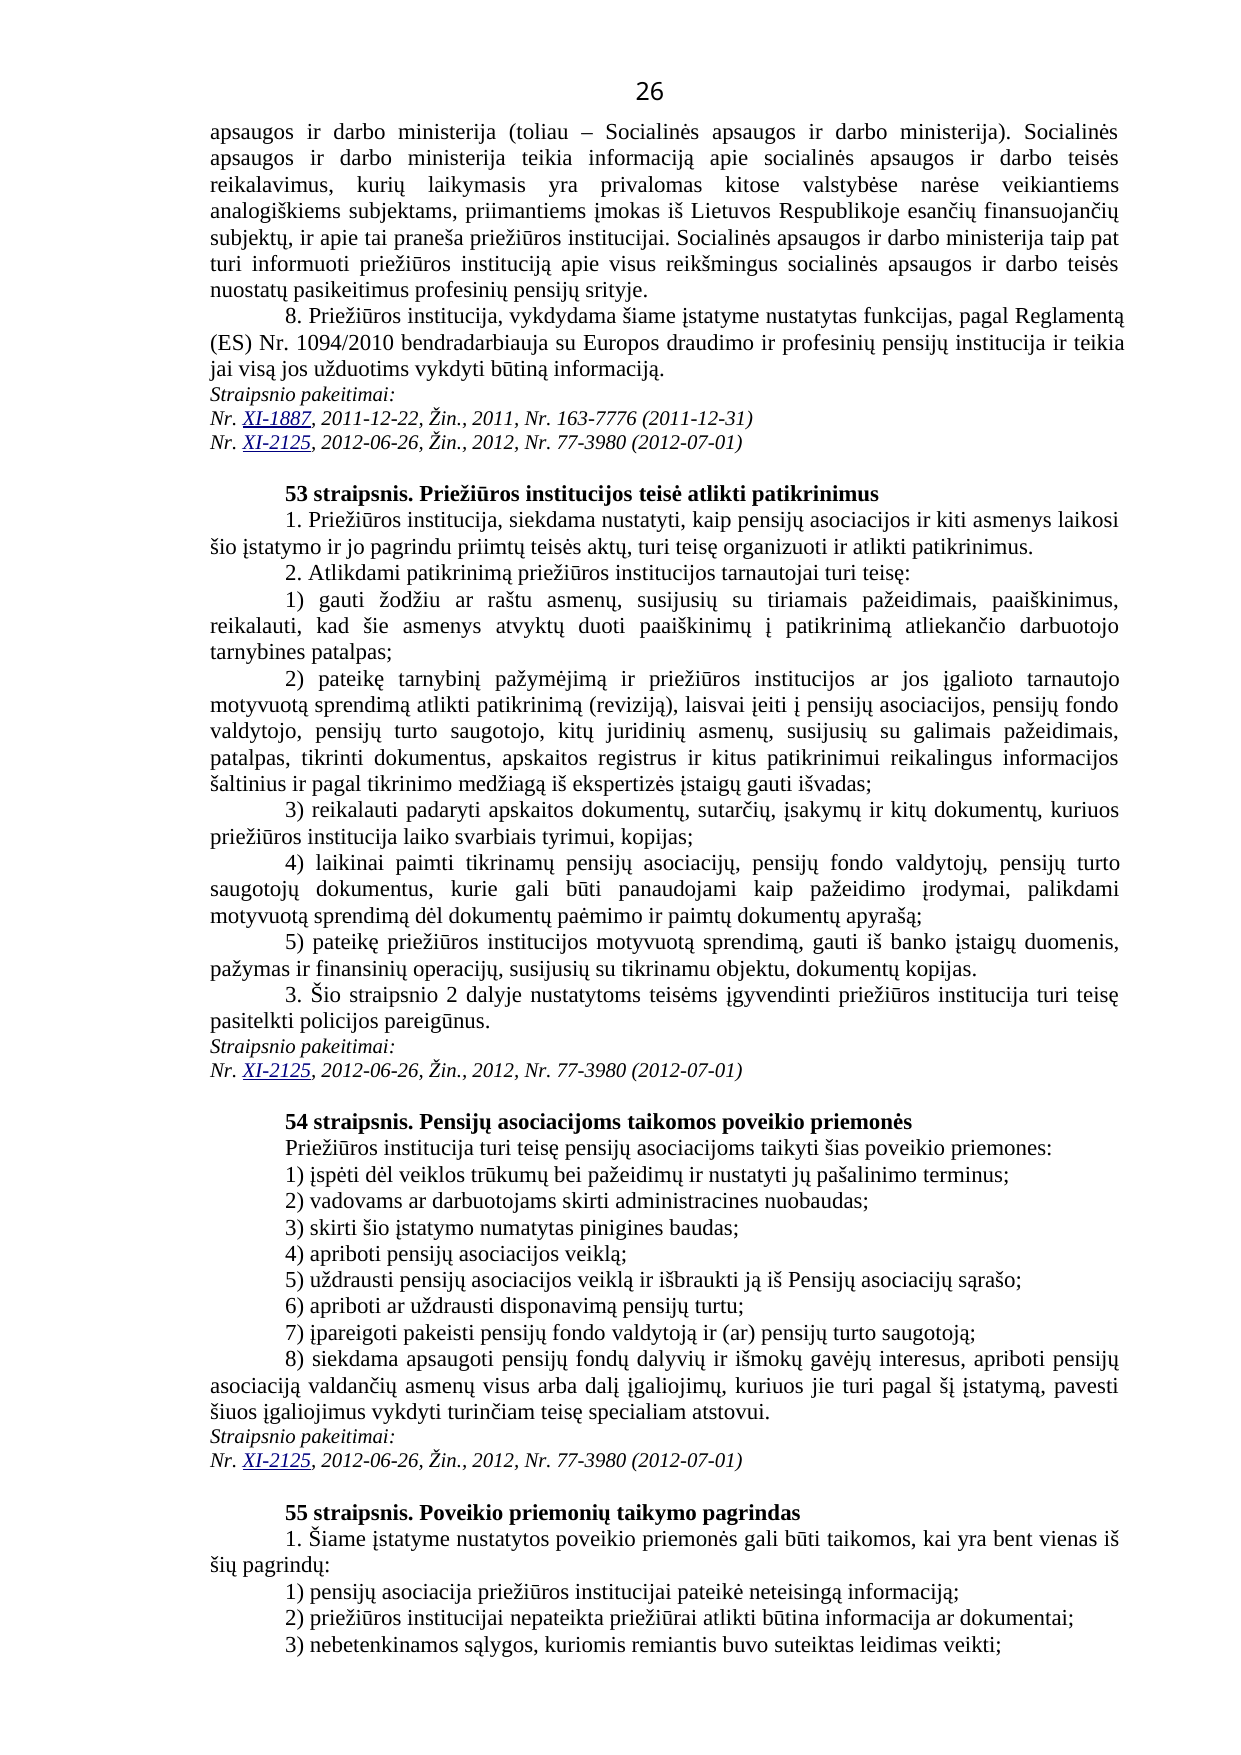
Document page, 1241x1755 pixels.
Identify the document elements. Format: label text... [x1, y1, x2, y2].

text 4) apriboti pensijų asociacijos veiklą; [210, 1240, 1120, 1266]
text 8) siekdama apsaugoti pensijų fondų dalyvių ir išmokų gavėjų interesus, apriboti pensijų asociaciją valdančių asmenų visus arba dalį įgaliojimų, kuriuos jie turi pagal šį įstatymą, pavesti šiuos įgaliojimus vykdyti turinčiam teisę specialiam atstovui. [210, 1345, 1120, 1424]
text 2) priežiūros institucijai nepateikta priežiūrai atlikti būtina informacija ar dokumentai; [210, 1604, 1120, 1631]
text 3) nebetenkinamos sąlygos, kuriomis remiantis buvo suteiktas leidimas veikti; [210, 1631, 1120, 1657]
text Straipsnio pakeitimai: [210, 382, 1120, 406]
text 6) apriboti ar uždrausti disponavimą pensijų turtu; [210, 1293, 1120, 1319]
text Nr. XI-1887, 2011-12-22, Žin., 2011, Nr. 163-7776 (2011-12-31) [210, 406, 1120, 430]
text 54 straipsnis. Pensijų asociacijoms taikomos poveikio priemonės [210, 1108, 1120, 1134]
text 2) vadovams ar darbuotojams skirti administracines nuobaudas; [210, 1187, 1120, 1213]
text Nr. XI-2125, 2012-06-26, Žin., 2012, Nr. 77-3980 (2012-07-01) [210, 430, 1120, 454]
text Nr. XI-2125, 2012-06-26, Žin., 2012, Nr. 77-3980 (2012-07-01) [210, 1448, 1120, 1472]
text 3. Šio straipsnio 2 dalyje nustatytoms teisėms įgyvendinti priežiūros institucija turi teisę pasitelkti policijos pareigūnus. [210, 981, 1120, 1034]
text 7) įpareigoti pakeisti pensijų fondo valdytoją ir (ar) pensijų turto saugotoją; [210, 1319, 1120, 1345]
text 5) pateikę priežiūros institucijos motyvuotą sprendimą, gauti iš banko įstaigų duomenis, pažymas ir finansinių operacijų, susijusių su tikrinamu objektu, dokumentų kopijas. [210, 928, 1120, 981]
text 3) skirti šio įstatymo numatytas pinigines baudas; [210, 1213, 1120, 1240]
text 1) įspėti dėl veiklos trūkumų bei pažeidimų ir nustatyti jų pašalinimo terminus; [210, 1161, 1120, 1187]
text 1) pensijų asociacija priežiūros institucijai pateikė neteisingą informaciją; [210, 1578, 1120, 1604]
text 55 straipsnis. Poveikio priemonių taikymo pagrindas [210, 1499, 1120, 1525]
text Straipsnio pakeitimai: [210, 1424, 1120, 1448]
text 5) uždrausti pensijų asociacijos veiklą ir išbraukti ją iš Pensijų asociacijų sąrašo; [210, 1266, 1120, 1293]
text Priežiūros institucija turi teisę pensijų asociacijoms taikyti šias poveikio priemones: [210, 1134, 1120, 1161]
text apsaugos ir darbo ministerija (toliau – Socialinės apsaugos ir darbo ministerija). Socialinės apsaugos ir darbo ministerija teikia informaciją apie socialinės apsaugos ir darbo teisės reikalavimus, kurių laikymasis yra privalomas kitose valstybėse narėse veikiantiems analogiškiems subjektams, priimantiems įmokas iš Lietuvos Respublikoje esančių finansuojančių subjektų, ir apie tai praneša priežiūros institucijai. Socialinės apsaugos ir darbo ministerija taip pat turi informuoti priežiūros instituciją apie visus reikšmingus socialinės apsaugos ir darbo teisės nuostatų pasikeitimus profesinių pensijų srityje. [210, 118, 1120, 303]
text 2. Atlikdami patikrinimą priežiūros institucijos tarnautojai turi teisę: [210, 559, 1120, 586]
text 1. Šiame įstatyme nustatytos poveikio priemonės gali būti taikomos, kai yra bent vienas iš šių pagrindų: [210, 1525, 1120, 1578]
text 2) pateikę tarnybinį pažymėjimą ir priežiūros institucijos ar jos įgalioto tarnautojo motyvuotą sprendimą atlikti patikrinimą (reviziją), laisvai įeiti į pensijų asociacijos, pensijų fondo valdytojo, pensijų turto saugotojo, kitų juridinių asmenų, susijusių su galimais pažeidimais, patalpas, tikrinti dokumentus, apskaitos registrus ir kitus patikrinimui reikalingus informacijos šaltinius ir pagal tikrinimo medžiagą iš ekspertizės įstaigų gauti išvadas; [210, 665, 1120, 796]
text 8. Priežiūros institucija, vykdydama šiame įstatyme nustatytas funkcijas, pagal Reglamentą (ES) Nr. 1094/2010 bendradarbiauja su Europos draudimo ir profesinių pensijų institucija ir teikia jai visą jos užduotims vykdyti būtiną informaciją. [210, 303, 1126, 382]
text 53 straipsnis. Priežiūros institucijos teisė atlikti patikrinimus [210, 480, 1120, 507]
text 1) gauti žodžiu ar raštu asmenų, susijusių su tiriamais pažeidimais, paaiškinimus, reikalauti, kad šie asmenys atvyktų duoti paaiškinimų į patikrinimą atliekančio darbuotojo tarnybines patalpas; [210, 586, 1120, 665]
text 3) reikalauti padaryti apskaitos dokumentų, sutarčių, įsakymų ir kitų dokumentų, kuriuos priežiūros institucija laiko svarbiais tyrimui, kopijas; [210, 796, 1120, 849]
text 4) laikinai paimti tikrinamų pensijų asociacijų, pensijų fondo valdytojų, pensijų turto saugotojų dokumentus, kurie gali būti panaudojami kaip pažeidimo įrodymai, palikdami motyvuotą sprendimą dėl dokumentų paėmimo ir paimtų dokumentų apyrašą; [210, 849, 1120, 928]
text 1. Priežiūros institucija, siekdama nustatyti, kaip pensijų asociacijos ir kiti asmenys laikosi šio įstatymo ir jo pagrindu priimtų teisės aktų, turi teisę organizuoti ir atlikti patikrinimus. [210, 507, 1120, 559]
text Nr. XI-2125, 2012-06-26, Žin., 2012, Nr. 77-3980 (2012-07-01) [210, 1058, 1120, 1082]
text Straipsnio pakeitimai: [210, 1034, 1120, 1058]
